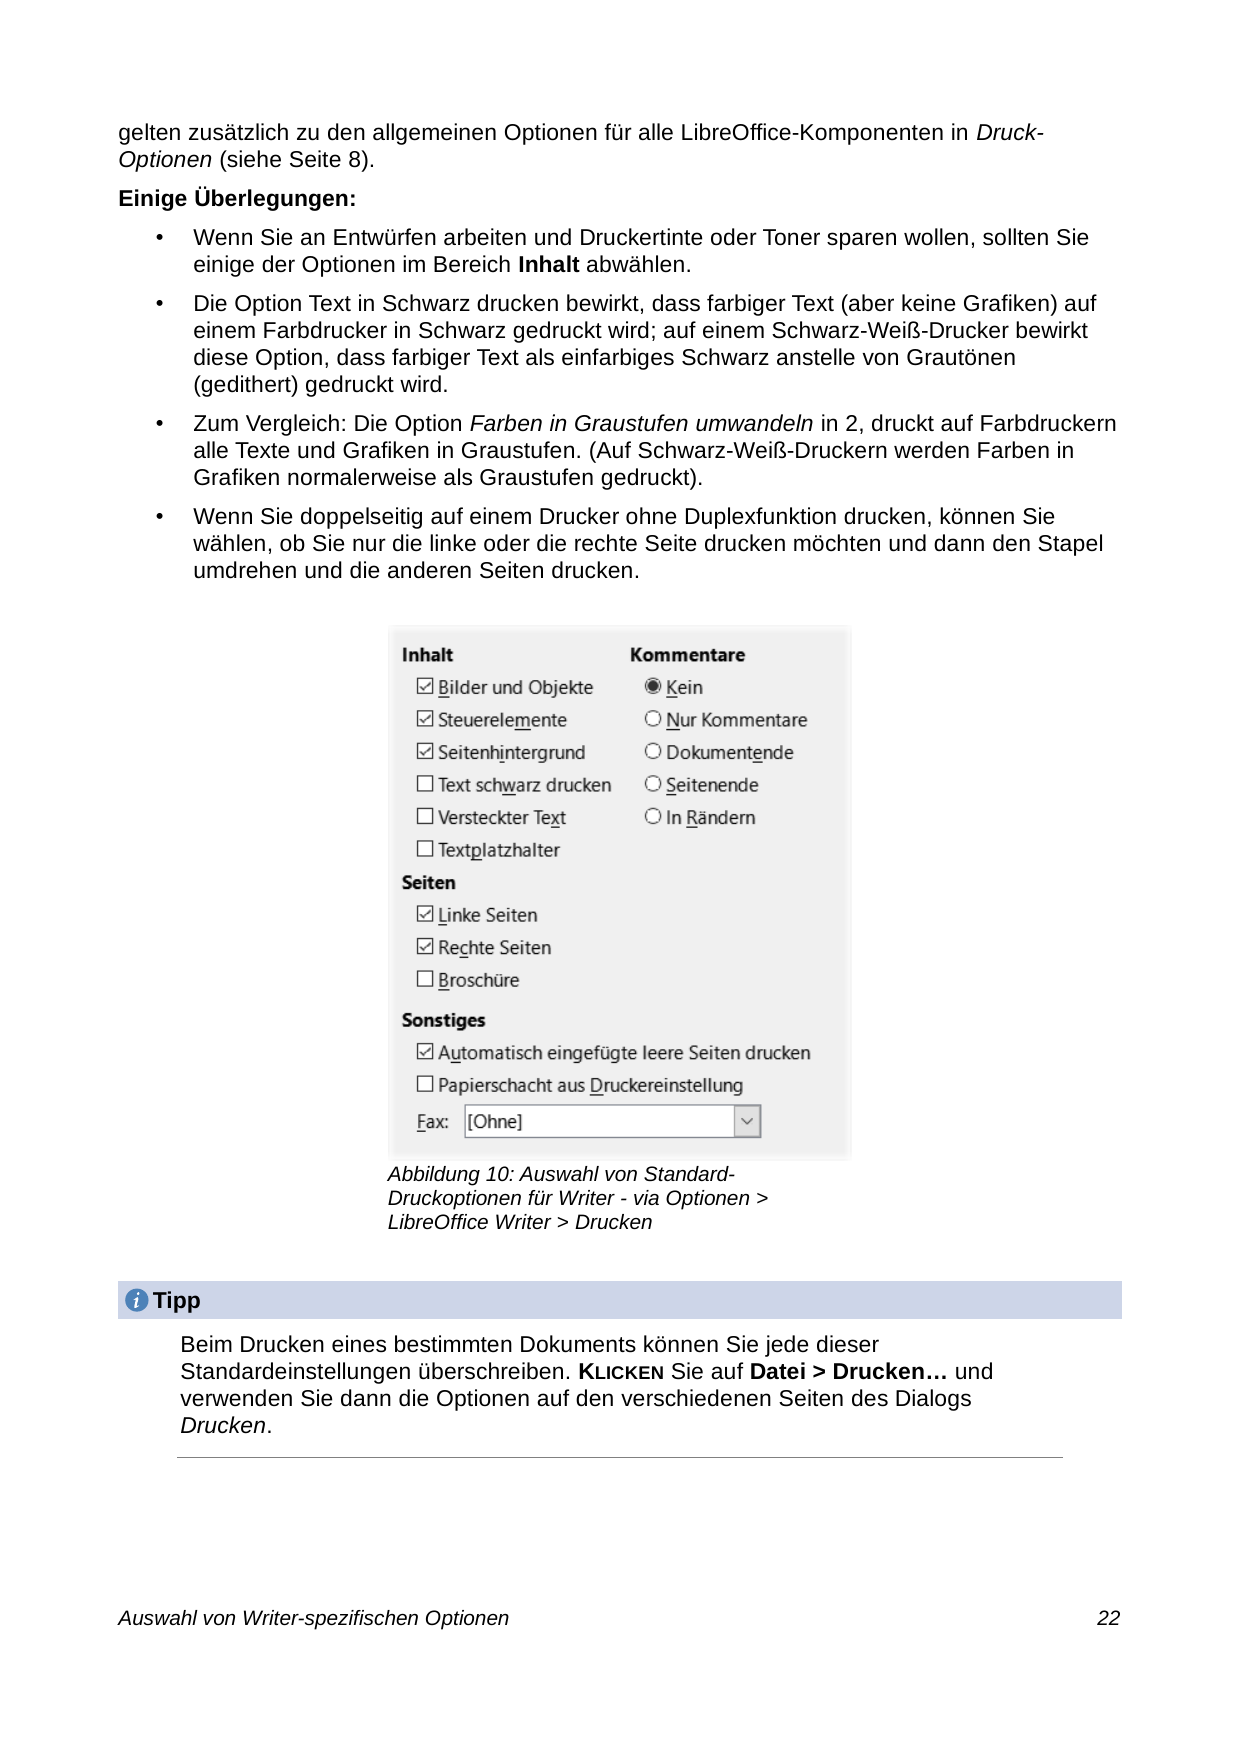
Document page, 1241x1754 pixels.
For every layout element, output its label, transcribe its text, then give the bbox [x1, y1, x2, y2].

list Wenn Sie an Entwürfen arbeiten und Druckertinte oder Toner sparen wollen, sollten Sie einige der Optionen im Bereich Inhalt abwählen. [156, 223, 1122, 277]
text Beim Drucken eines bestimmten Dokuments können Sie jede dieser Standardeinstellungen überschreiben. Klicken Sie auf Datei > Drucken… und verwenden Sie dann die Optionen auf den verschiedenen Seiten des Dialogs Drucken. [177, 1331, 1063, 1457]
picture [387, 624, 853, 1162]
text Abbildung 10: Auswahl von Standard-Druckoptionen für Writer - via Optionen > LibreOffice Writer > Drucken [388, 1162, 853, 1234]
text Einige Überlegungen: [118, 184, 1122, 211]
list Wenn Sie doppelseitig auf einem Drucker ohne Duplexfunktion drucken, können Sie wählen, ob Sie nur die linke oder die rechte Seite drucken möchten und dann den Stapel umdrehen und die anderen Seiten drucken. [156, 502, 1122, 583]
list Die Option Text in Schwarz drucken bewirkt, dass farbiger Text (aber keine Grafiken) auf einem Farbdrucker in Schwarz gedruckt wird; auf einem Schwarz-Weiß-Drucker bewirkt diese Option, dass farbiger Text als einfarbiges Schwarz anstelle von Grautönen (gedithert) gedruckt wird. [156, 289, 1122, 397]
subtitle Tipp [118, 1281, 1122, 1319]
list Zum Vergleich: Die Option Farben in Graustufen umwandeln in Abbildung 2, druckt auf Farbdruckern alle Texte und Grafiken in Graustufen. (Auf Schwarz-Weiß-Druckern werden Farben in Grafiken normalerweise als Graustufen gedruckt). [156, 409, 1122, 490]
text In Extras > Optionen… > LibreOffice Writer > Drucken können Sie auswählen, welche Elemente standardmäßig mit einem Writer-Dokument gedruckt werden, Abbildung 10. Diese Optionen gelten zusätzlich zu den allgemeinen Optionen für alle LibreOffice-Komponenten in Druck-Optionen (siehe Seite 7). [118, 118, 1122, 172]
